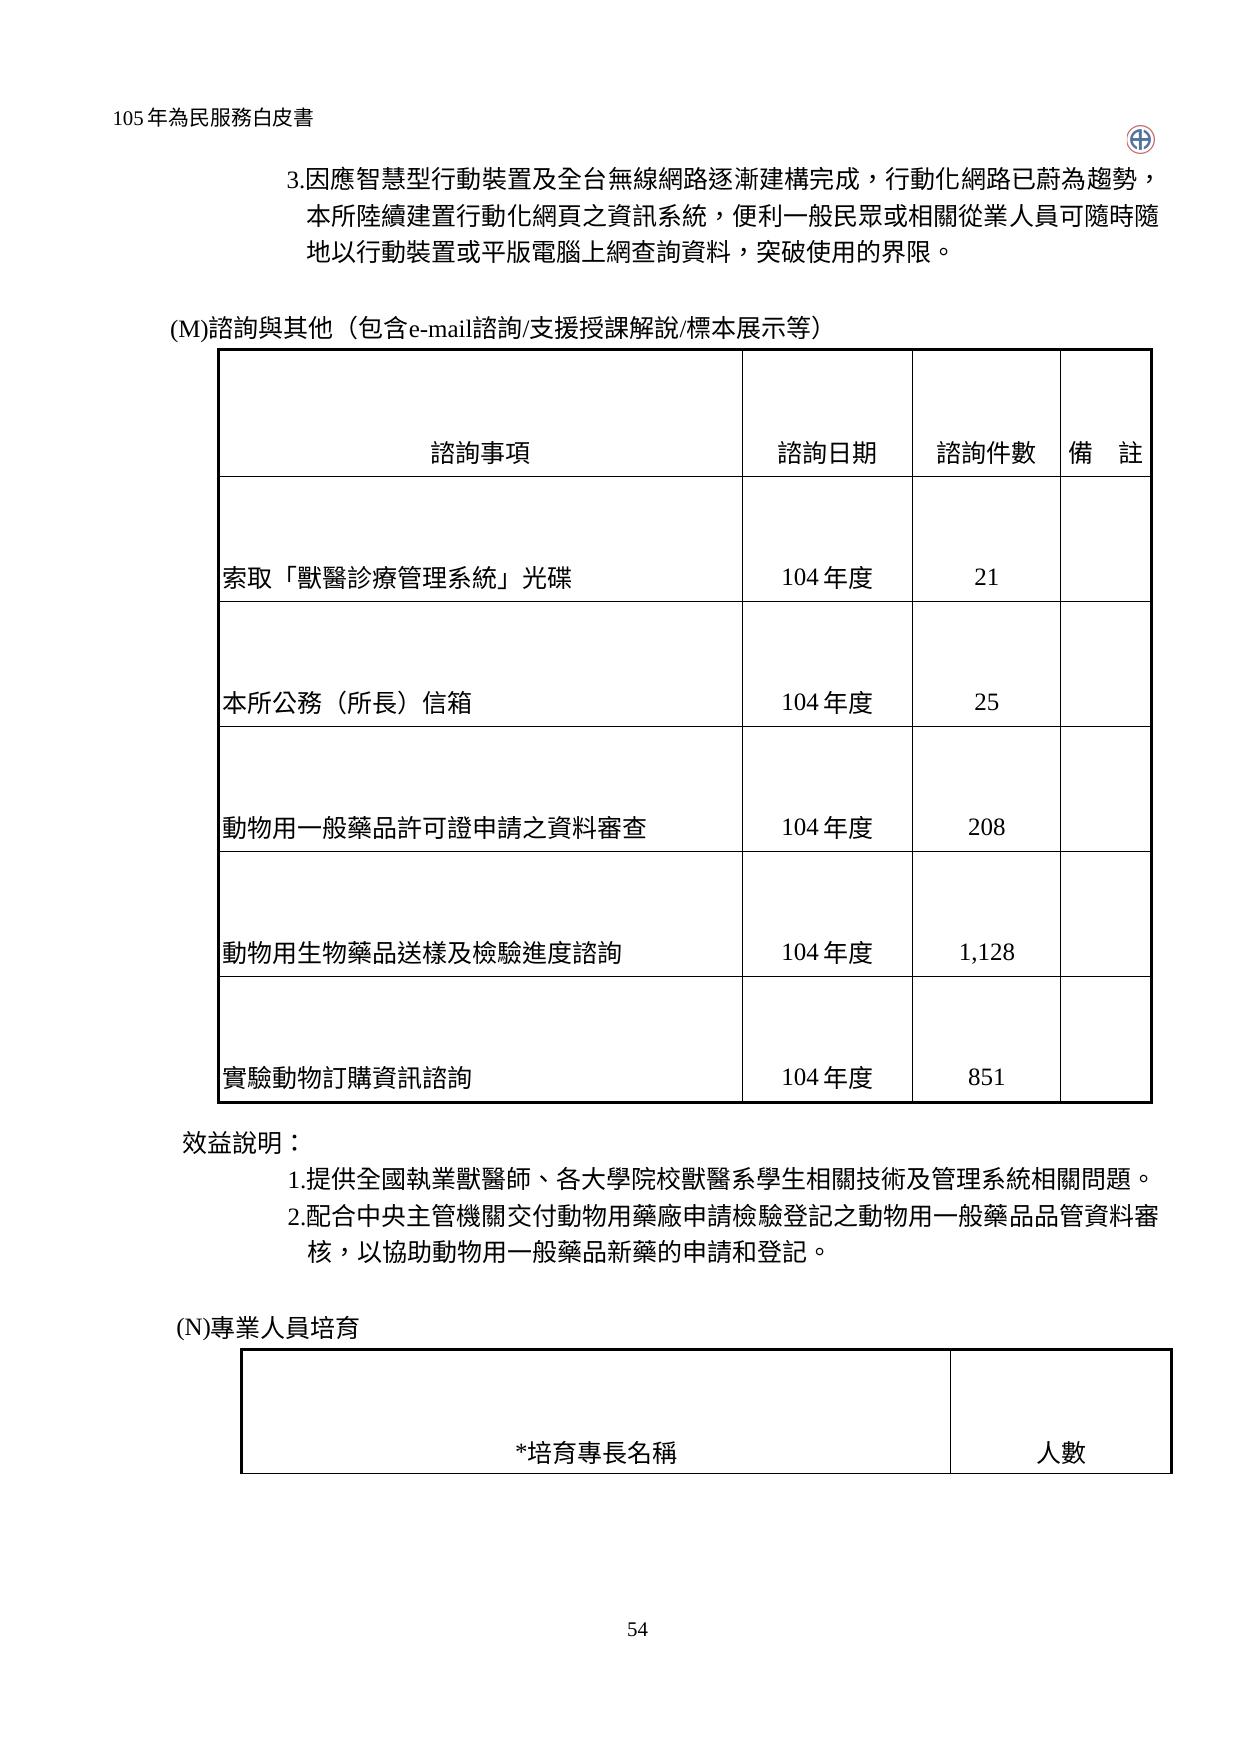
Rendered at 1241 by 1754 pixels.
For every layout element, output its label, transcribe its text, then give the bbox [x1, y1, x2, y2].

text (N)專業人員培育 [170, 1285, 1162, 1347]
table_header 諮詢日期 [743, 351, 912, 476]
table_cell 851 [913, 977, 1060, 1101]
table_cell [1061, 727, 1150, 851]
table_header *培育專長名稱 [243, 1351, 950, 1472]
table_cell 208 [913, 727, 1060, 851]
table_cell 104年度 [743, 602, 912, 726]
table_cell 索取「獸醫診療管理系統」光碟 [220, 477, 742, 601]
table_cell 21 [913, 477, 1060, 601]
table_cell [1061, 602, 1150, 726]
table_cell [1061, 477, 1150, 601]
table_cell 動物用生物藥品送樣及檢驗進度諮詢 [220, 852, 742, 976]
table_header 諮詢事項 [220, 351, 742, 476]
table_cell 25 [913, 602, 1060, 726]
table_header 諮詢件數 [913, 351, 1060, 476]
table_cell 本所公務（所長）信箱 [220, 602, 742, 726]
table_cell 104年度 [743, 477, 912, 601]
table_cell 104年度 [743, 727, 912, 851]
table_cell 1,128 [913, 852, 1060, 976]
text (M)諮詢與其他（包含e-mail諮詢/支援授課解說/標本展示等） [170, 308, 1162, 344]
table_cell 104年度 [743, 852, 912, 976]
table_header 備 註 [1061, 351, 1150, 476]
table_cell [1061, 977, 1150, 1101]
text 2.配合中央主管機關交付動物用藥廠申請檢驗登記之動物用一般藥品品管資料審核，以協助動物用一般藥品新藥的申請和登記。 [287, 1196, 1162, 1268]
text 1.提供全國執業獸醫師、各大學院校獸醫系學生相關技術及管理系統相關問題。 [287, 1160, 1162, 1196]
table_header 人數 [951, 1351, 1170, 1472]
table_cell [1061, 852, 1150, 976]
text 3.因應智慧型行動裝置及全台無線網路逐漸建構完成，行動化網路已蔚為趨勢，本所陸續建置行動化網頁之資訊系統，便利一般民眾或相關從業人員可隨時隨地以行動裝置或平版電腦上網查詢資料，突破使用的界限。 [286, 160, 1162, 269]
table_cell 動物用一般藥品許可證申請之資料審查 [220, 727, 742, 851]
text 效益說明： [182, 1123, 1162, 1160]
table_cell 實驗動物訂購資訊諮詢 [220, 977, 742, 1101]
table_cell 104年度 [743, 977, 912, 1101]
